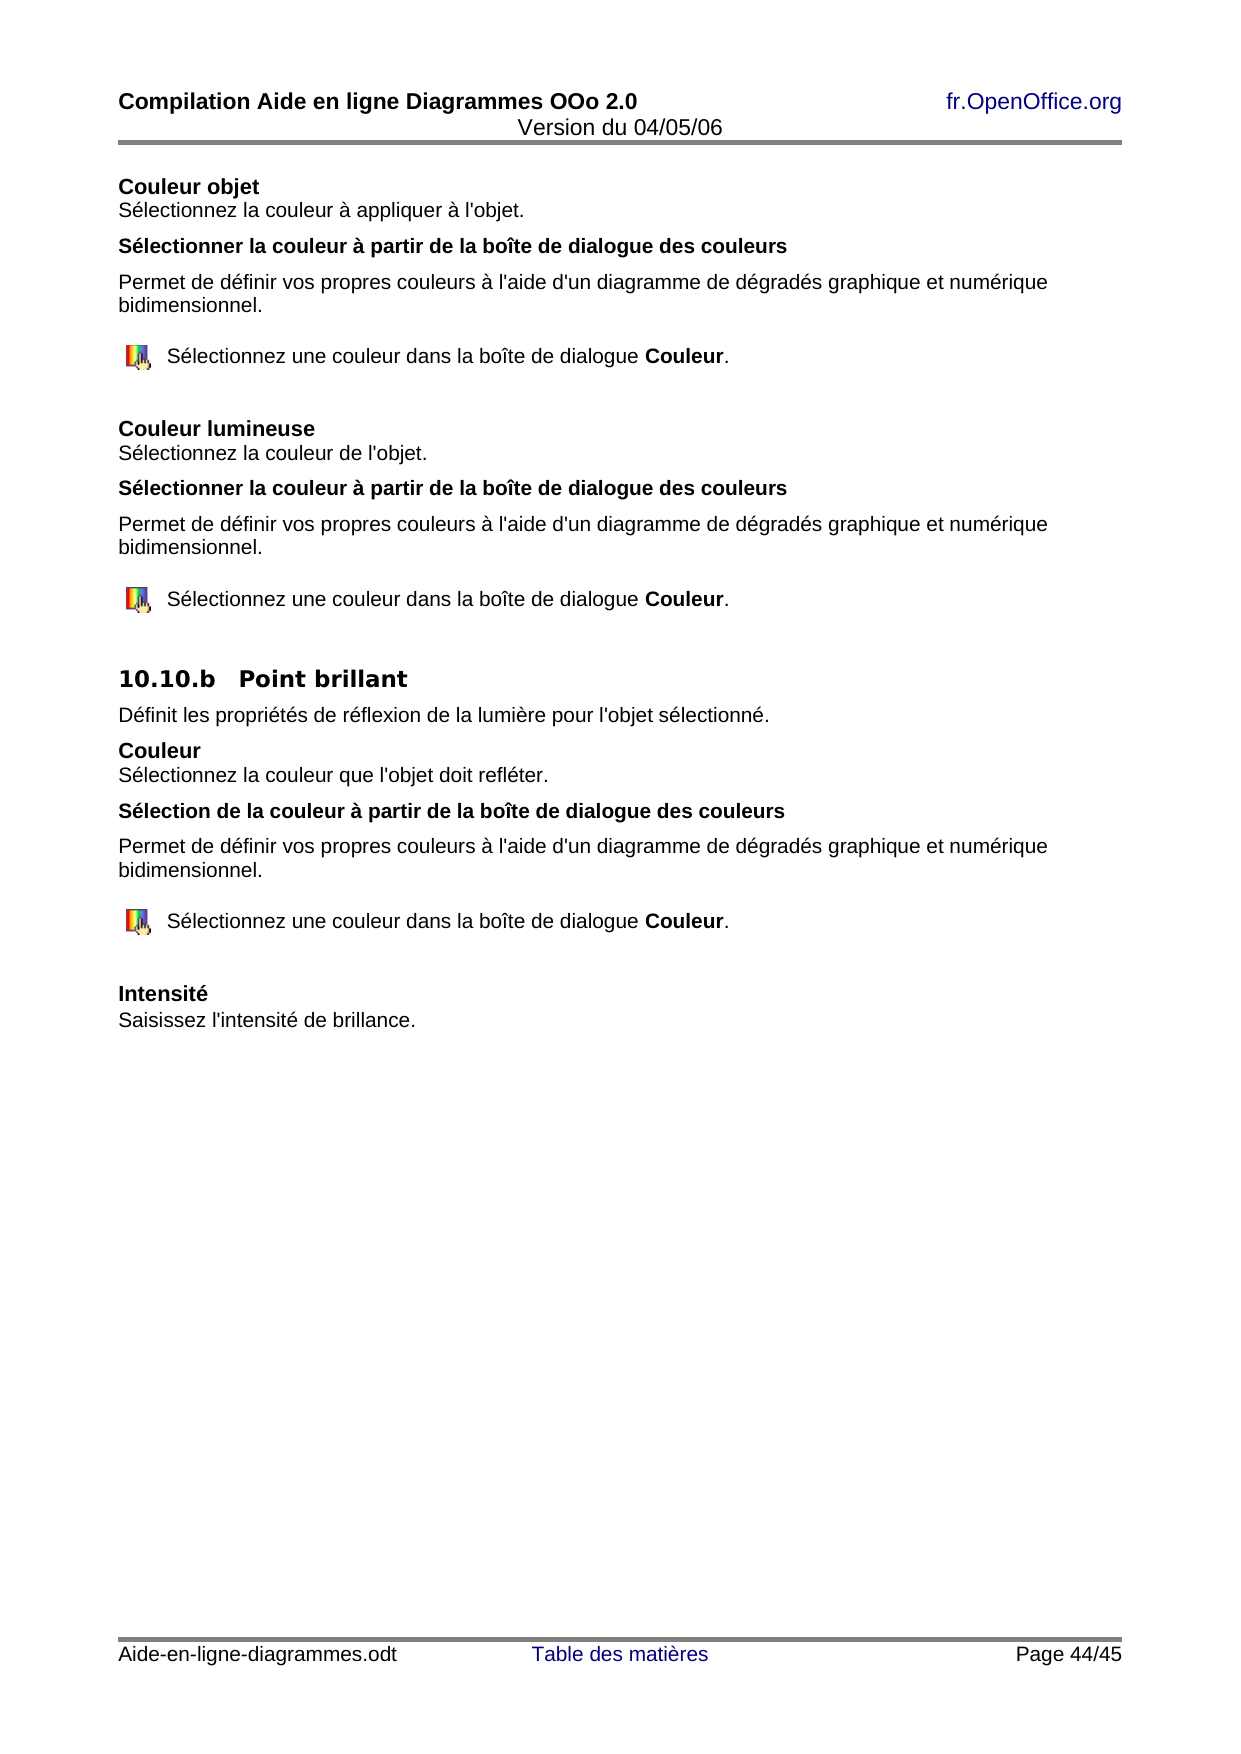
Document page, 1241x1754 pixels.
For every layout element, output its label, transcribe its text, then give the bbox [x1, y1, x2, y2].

subtitle Couleur objet [118, 174, 1122, 199]
text Sélectionnez la couleur à appliquer à l'objet. [118, 199, 1122, 222]
subtitle Couleur lumineuse [118, 417, 1122, 441]
subtitle Couleur [118, 739, 1122, 763]
text Permet de définir vos propres couleurs à l'aide d'un diagramme de dégradés graphique et numérique bidimensionnel. [118, 270, 1122, 317]
picture [126, 345, 151, 370]
text Sélectionnez la couleur que l'objet doit refléter. [118, 763, 1122, 787]
table_header Sélectionnez une couleur dans la boîte de dialogue Couleur. [159, 899, 908, 945]
text Sélectionner la couleur à partir de la boîte de dialogue des couleurs [118, 235, 1122, 258]
subtitle Point brillant [118, 666, 1122, 693]
text Sélectionnez la couleur de l'objet. [118, 441, 1122, 464]
table_header [118, 334, 159, 381]
text Sélectionner la couleur à partir de la boîte de dialogue des couleurs [118, 477, 1122, 500]
text Permet de définir vos propres couleurs à l'aide d'un diagramme de dégradés graphique et numérique bidimensionnel. [118, 835, 1122, 881]
table_header [118, 576, 159, 623]
table_header Sélectionnez une couleur dans la boîte de dialogue Couleur. [159, 576, 908, 623]
text Permet de définir vos propres couleurs à l'aide d'un diagramme de dégradés graphique et numérique bidimensionnel. [118, 513, 1122, 559]
table_header Sélectionnez une couleur dans la boîte de dialogue Couleur. [159, 334, 908, 381]
table_header [118, 899, 159, 945]
text Sélection de la couleur à partir de la boîte de dialogue des couleurs [118, 799, 1122, 822]
text Saisissez l'intensité de brillance. [118, 1009, 1122, 1032]
text Définit les propriétés de réflexion de la lumière pour l'objet sélectionné. [118, 703, 1122, 726]
subtitle Intensité [118, 981, 1122, 1006]
picture [126, 909, 151, 935]
picture [126, 587, 151, 613]
